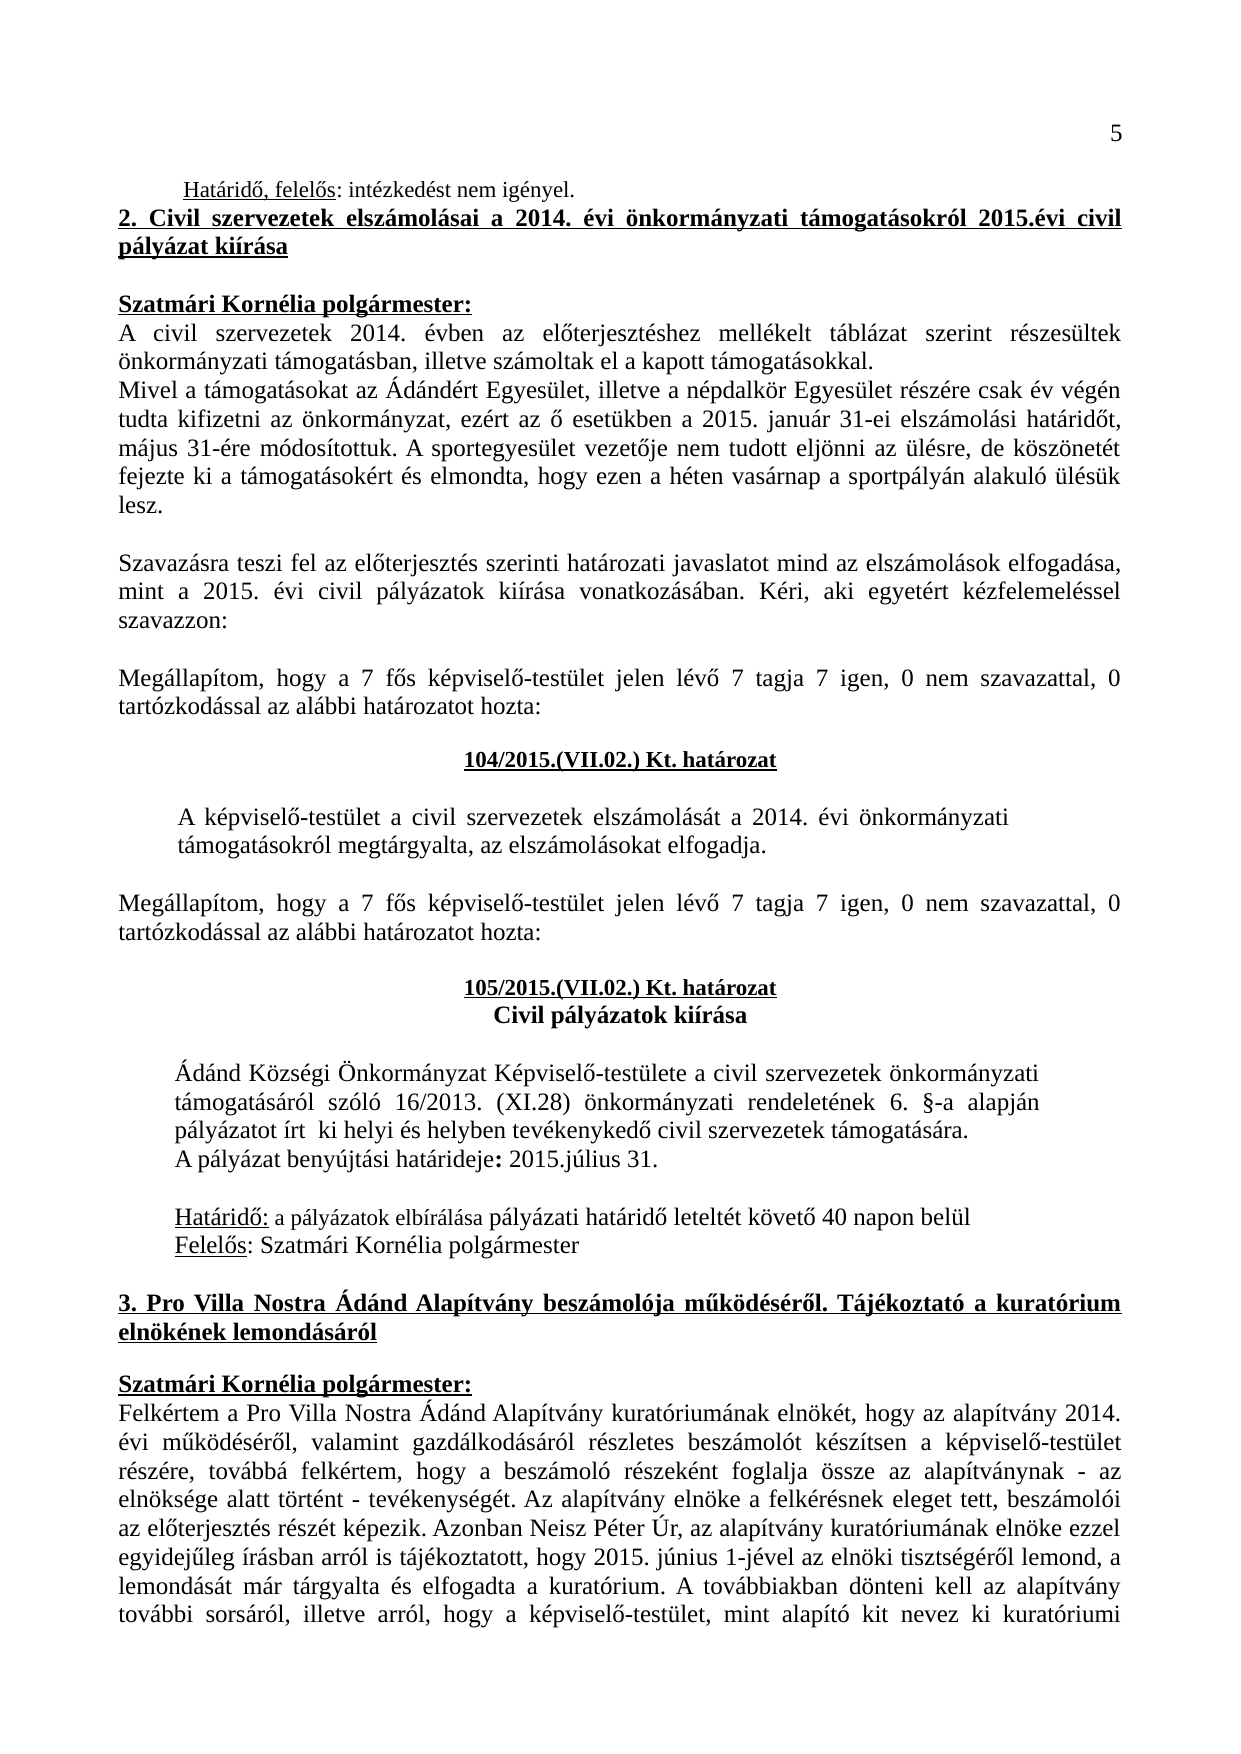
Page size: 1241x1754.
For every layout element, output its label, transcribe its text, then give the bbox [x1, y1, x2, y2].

text Határidő, felelős: intézkedést nem igényel. [183, 176, 1122, 203]
text 2. Civil szervezetek elszámolásai a 2014. évi önkormányzati támogatásokról 2015.évi civil [118, 203, 1122, 228]
text Felelős: Szatmári Kornélia polgármester [174, 1231, 1039, 1259]
text Szatmári Kornélia polgármester: [118, 1369, 1122, 1398]
text Ádánd Községi Önkormányzat Képviselő-testülete a civil szervezetek önkormányzati támogatásáról szóló 16/2013. (XI.28) önkormányzati rendeletének 6. §-a alapján pályázatot írt ki helyi és helyben tevékenykedő civil szervezetek támogatására. [174, 1058, 1039, 1144]
text A pályázat benyújtási határideje: 2015.július 31. [174, 1144, 1039, 1173]
text pályázat kiírása [118, 229, 1122, 260]
text Megállapítom, hogy a 7 fős képviselő-testület jelen lévő 7 tagja 7 igen, 0 nem szavazattal, 0 tartózkodással az alábbi határozatot hozta: [118, 888, 1122, 945]
text Szatmári Kornélia polgármester: [118, 289, 1122, 318]
text A civil szervezetek 2014. évben az előterjesztéshez mellékelt táblázat szerint részesültek önkormányzati támogatásban, illetve számoltak el a kapott támogatásokkal. [118, 318, 1122, 375]
text 104/2015.(VII.02.) Kt. határozat [118, 747, 1122, 773]
text Határidő: a pályázatok elbírálása pályázati határidő leteltét követő 40 napon belül [174, 1202, 1039, 1231]
text Mivel a támogatásokat az Ádándért Egyesület, illetve a népdalkör Egyesület részére csak év végén tudta kifizetni az önkormányzat, ezért az ő esetükben a 2015. január 31-ei elszámolási határidőt, május 31-ére módosítottuk. A sportegyesület vezetője nem tudott eljönni az ülésre, de köszönetét fejezte ki a támogatásokért és elmondta, hogy ezen a héten vasárnap a sportpályán alakuló ülésük lesz. [118, 375, 1122, 519]
text A képviselő-testület a civil szervezetek elszámolását a 2014. évi önkormányzati támogatásokról megtárgyalta, az elszámolásokat elfogadja. [177, 802, 1010, 859]
text 105/2015.(VII.02.) Kt. határozat [118, 974, 1122, 1001]
text elnökének lemondásáról [118, 1314, 1122, 1346]
text Szavazásra teszi fel az előterjesztés szerinti határozati javaslatot mind az elszámolások elfogadása, mint a 2015. évi civil pályázatok kiírása vonatkozásában. Kéri, aki egyetért kézfelemeléssel szavazzon: [118, 548, 1122, 634]
text 3. Pro Villa Nostra Ádánd Alapítvány beszámolója működéséről. Tájékoztató a kuratórium [118, 1288, 1122, 1313]
text Civil pályázatok kiírása [118, 1001, 1122, 1029]
text Felkértem a Pro Villa Nostra Ádánd Alapítvány kuratóriumának elnökét, hogy az alapítvány 2014. évi működéséről, valamint gazdálkodásáról részletes beszámolót készítsen a képviselő-testület részére, továbbá felkértem, hogy a beszámoló részeként foglalja össze az alapítványnak - az elnöksége alatt történt - tevékenységét. Az alapítvány elnöke a felkérésnek eleget tett, beszámolói az előterjesztés részét képezik. Azonban Neisz Péter Úr, az alapítvány kuratóriumának elnöke ezzel egyidejűleg írásban arról is tájékoztatott, hogy 2015. június 1-jével az elnöki tisztségéről lemond, a lemondását már tárgyalta és elfogadta a kuratórium. A továbbiakban dönteni kell az alapítvány további sorsáról, illetve arról, hogy a képviselő-testület, mint alapító kit nevez ki kuratóriumi [118, 1398, 1122, 1628]
text Megállapítom, hogy a 7 fős képviselő-testület jelen lévő 7 tagja 7 igen, 0 nem szavazattal, 0 tartózkodással az alábbi határozatot hozta: [118, 663, 1122, 720]
